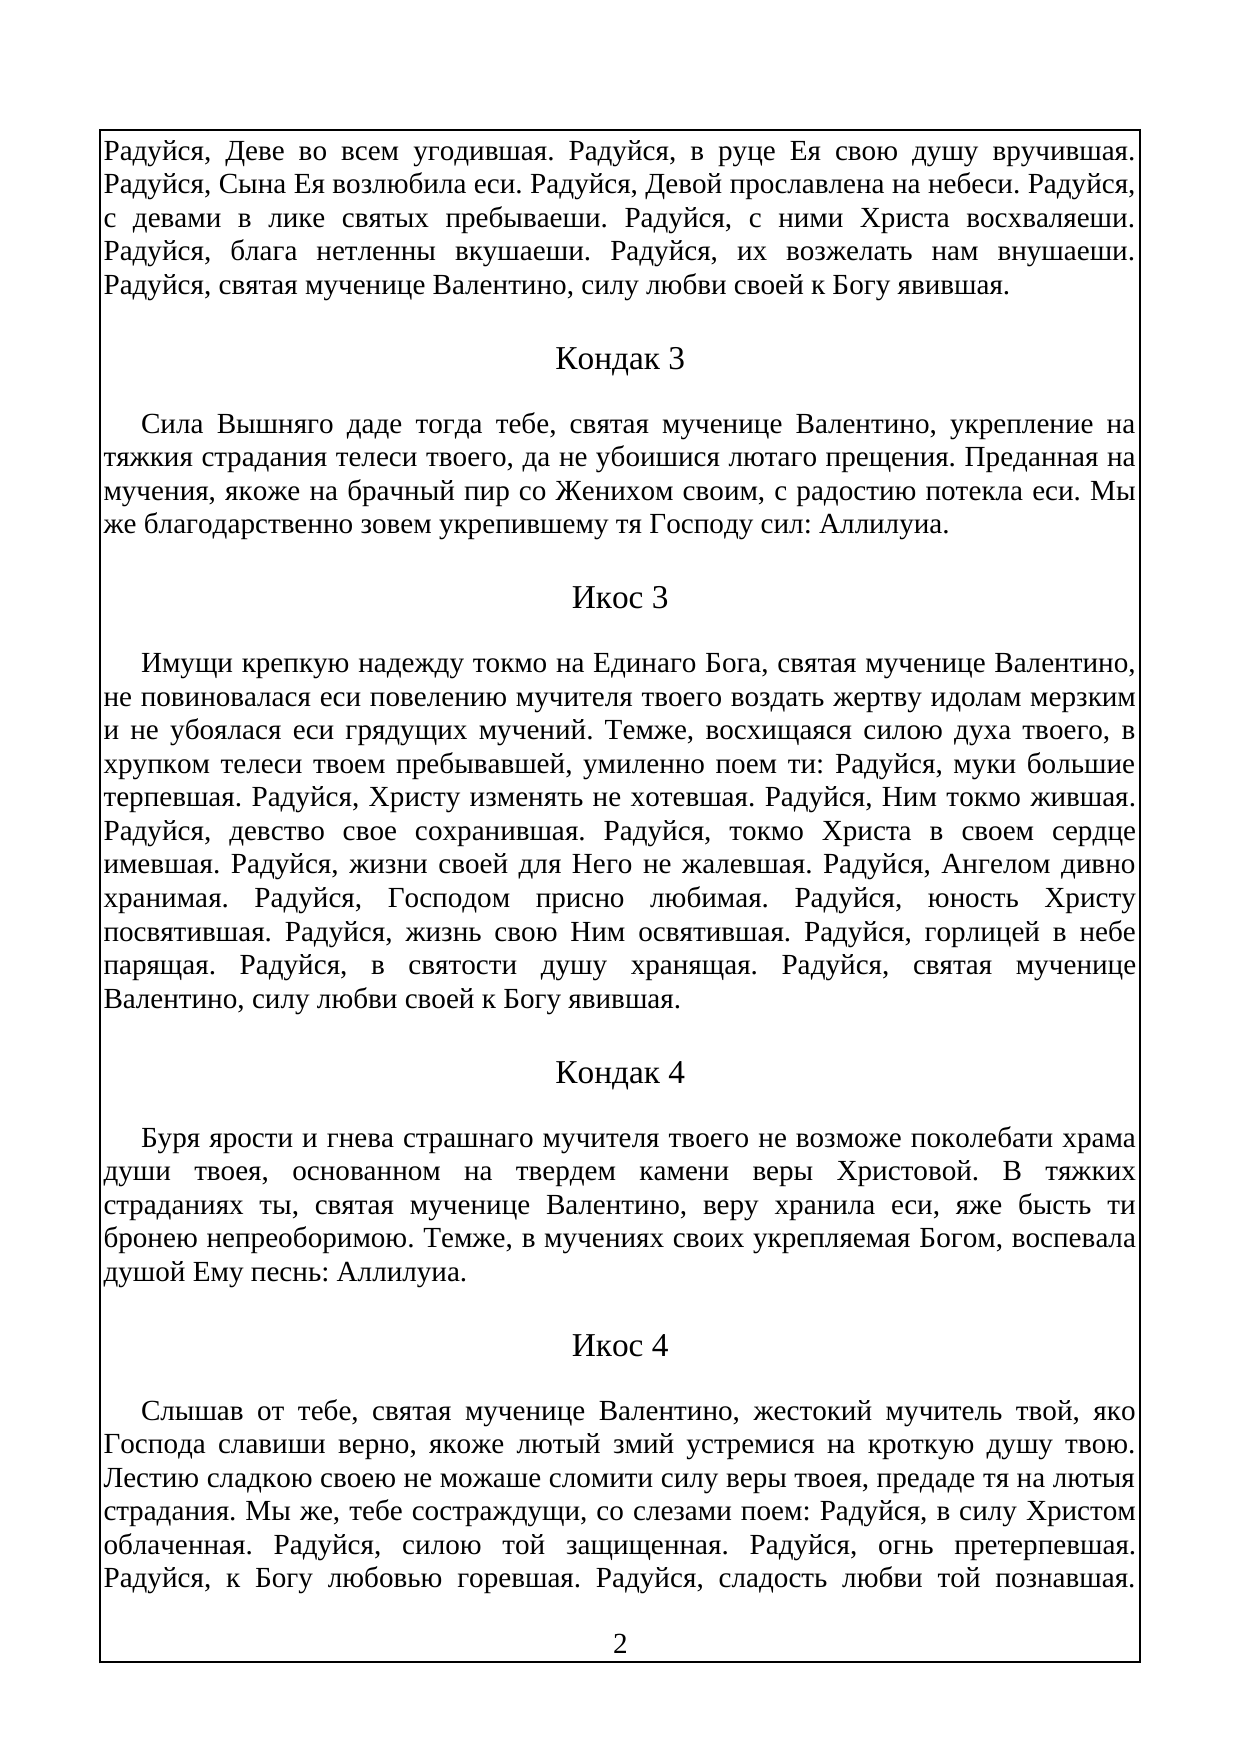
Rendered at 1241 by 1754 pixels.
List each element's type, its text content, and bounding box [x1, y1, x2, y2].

subtitle Кондак 4 [103, 1052, 1137, 1090]
subtitle Икос 3 [103, 578, 1137, 616]
text Буря ярости и гнева страшнаго мучителя твоего не возможе поколебати храма души твоея, основанном на твердем камени веры Христовой. В тяжких страданиях ты, святая мученице Валентино, веру хранила еси, яже бысть ти бронею непреоборимою. Темже, в мучениях своих укрепляемая Богом, воспевала душой Ему песнь: Аллилуиа. [103, 1120, 1137, 1287]
text Радуйся, Деве во всем угодившая. Радуйся, в руце Ея свою душу вручившая. Радуйся, Сына Ея возлюбила еси. Радуйся, Девой прославлена на небеси. Радуйся, с девами в лике святых пребываеши. Радуйся, с ними Христа восхваляеши. Радуйся, блага нетленны вкушаеши. Радуйся, их возжелать нам внушаеши. Радуйся, святая мученице Валентино, силу любви своей к Богу явившая. [103, 133, 1137, 301]
subtitle Кондак 3 [103, 338, 1137, 376]
text Имущи крепкую надежду токмо на Единаго Бога, святая мученице Валентино, не повиновалася еси повелению мучителя твоего воздать жертву идолам мерзким и не убоялася еси грядущих мучений. Темже, восхищаяся силою духа твоего, в хрупком телеси твоем пребывавшей, умиленно поем ти: Радуйся, муки большие терпевшая. Радуйся, Христу изменять не хотевшая. Радуйся, Ним токмо жившая. Радуйся, девство свое сохранившая. Радуйся, токмо Христа в своем сердце имевшая. Радуйся, жизни своей для Него не жалевшая. Радуйся, Ангелом дивно хранимая. Радуйся, Господом присно любимая. Радуйся, юность Христу посвятившая. Радуйся, жизнь свою Ним освятившая. Радуйся, горлицей в небе парящая. Радуйся, в святости душу хранящая. Радуйся, святая мученице Валентино, силу любви своей к Богу явившая. [103, 645, 1137, 1014]
text Сила Вышняго даде тогда тебе, святая мученице Валентино, укрепление на тяжкия страдания телеси твоего, да не убоишися лютаго прещения. Преданная на мучения, якоже на брачный пир со Женихом своим, с радостию потекла еси. Мы же благодарственно зовем укрепившему тя Господу сил: Аллилуиа. [103, 406, 1137, 540]
text Слышав от тебе, святая мученице Валентино, жестокий мучитель твой, яко Господа славиши верно, якоже лютый змий устремися на кроткую душу твою. Лестию сладкою своею не можаше сломити силу веры твоея, предаде тя на лютыя страдания. Мы же, тебе состраждущи, со слезами поем: Радуйся, в силу Христом облаченная. Радуйся, силою той защищенная. Радуйся, огнь претерпевшая. Радуйся, к Богу любовью горевшая. Радуйся, сладость любви той познавшая. [103, 1393, 1137, 1594]
subtitle Икос 4 [103, 1325, 1137, 1363]
